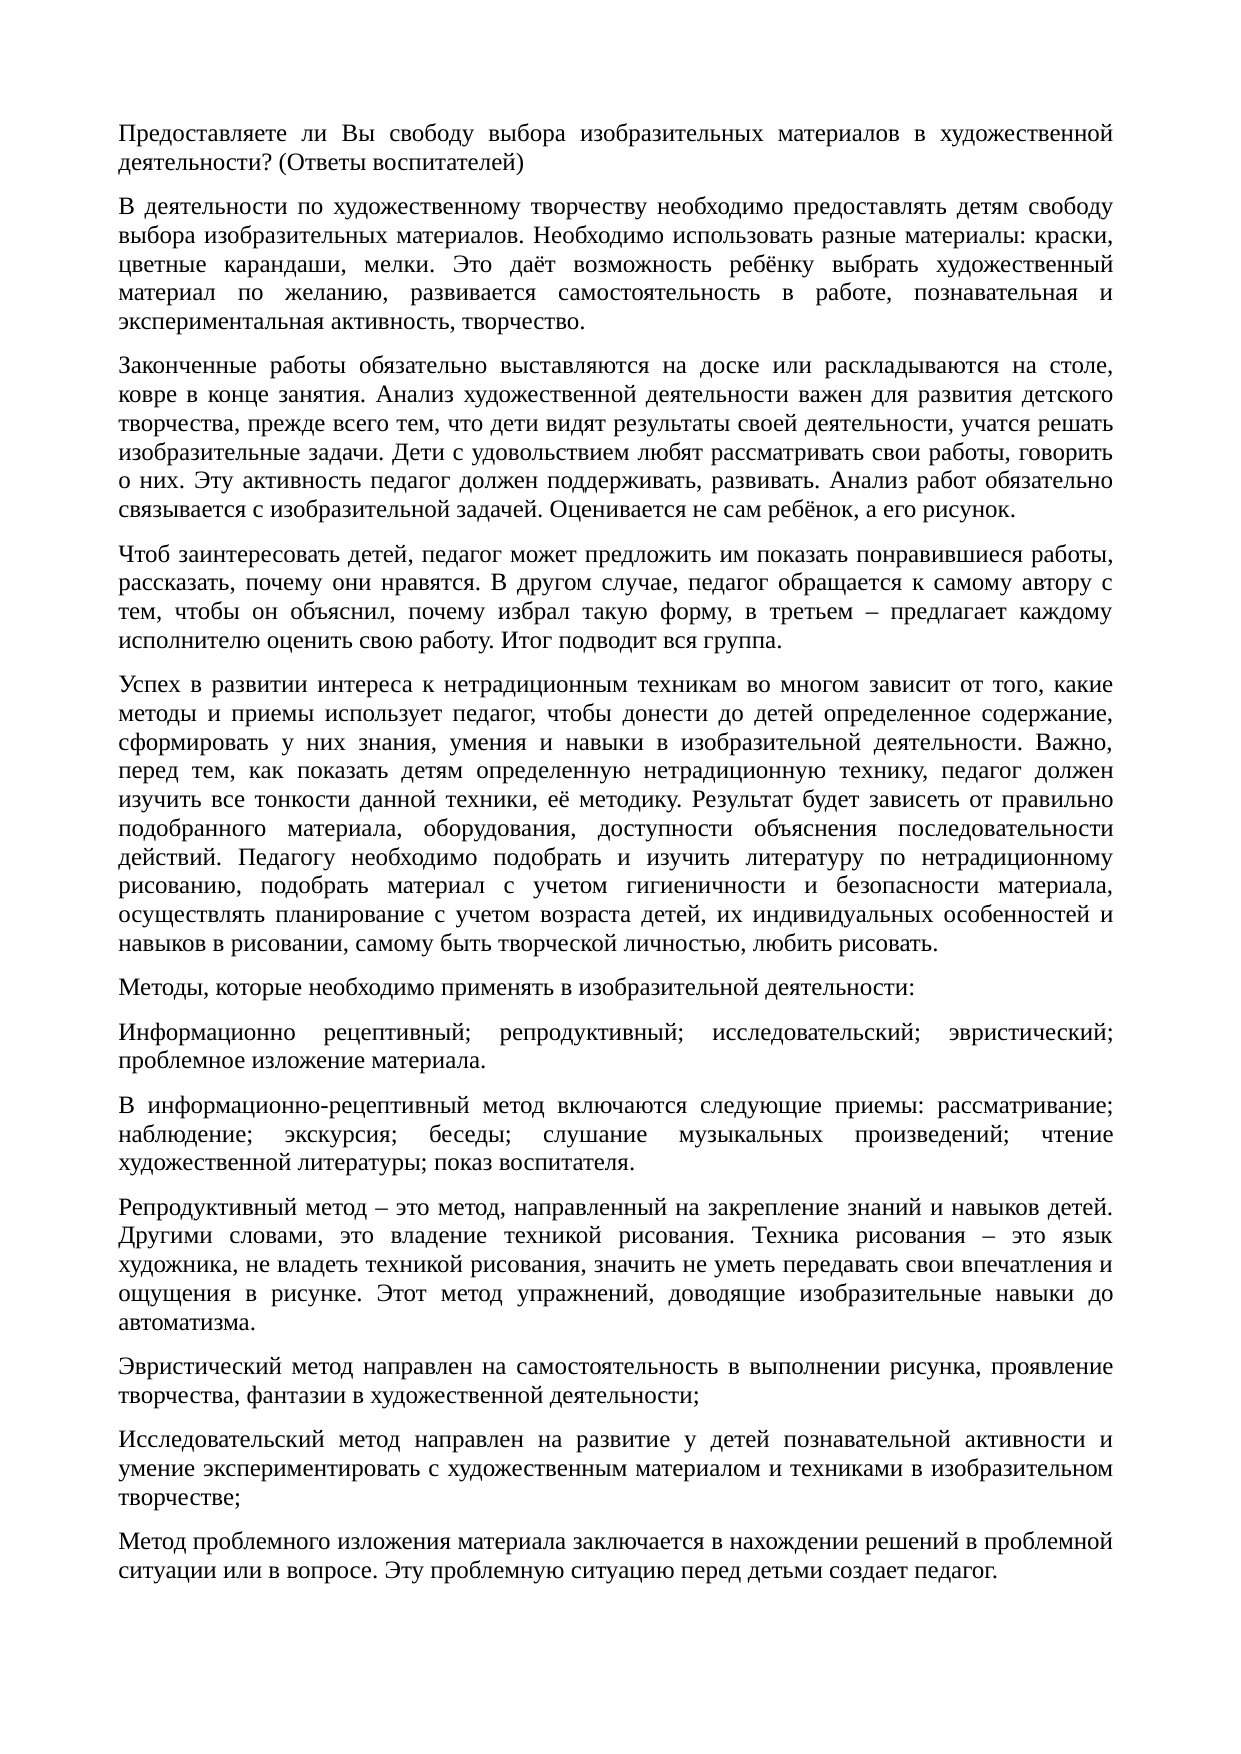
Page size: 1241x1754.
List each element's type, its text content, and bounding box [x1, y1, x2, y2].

text Исследовательский метод направлен на развитие у детей познавательной активности и умение экспериментировать с художественным материалом и техниками в изобразительном творчестве; [118, 1424, 1114, 1511]
text Метод проблемного изложения материала заключается в нахождении решений в проблемной ситуации или в вопросе. Эту проблемную ситуацию перед детьми создает педагог. [118, 1526, 1114, 1584]
text Информационно рецептивный; репродуктивный; исследовательский; эвристический; проблемное изложение материала. [118, 1017, 1114, 1074]
text В информационно-рецептивный метод включаются следующие приемы: рассматривание; наблюдение; экскурсия; беседы; слушание музыкальных произведений; чтение художественной литературы; показ воспитателя. [118, 1090, 1114, 1176]
text Репродуктивный метод – это метод, направленный на закрепление знаний и навыков детей. Другими словами, это владение техникой рисования. Техника рисования – это язык художника, не владеть техникой рисования, значить не уметь передавать свои впечатления и ощущения в рисунке. Этот метод упражнений, доводящие изобразительные навыки до автоматизма. [118, 1192, 1114, 1336]
text Методы, которые необходимо применять в изобразительной деятельности: [118, 972, 1114, 1001]
text Чтоб заинтересовать детей, педагог может предложить им показать понравившиеся работы, рассказать, почему они нравятся. В другом случае, педагог обращается к самому автору с тем, чтобы он объяснил, почему избрал такую форму, в третьем – предлагает каждому исполнителю оценить свою работу. Итог подводит вся группа. [118, 539, 1114, 654]
text В деятельности по художественному творчеству необходимо предоставлять детям свободу выбора изобразительных материалов. Необходимо использовать разные материалы: краски, цветные карандаши, мелки. Это даёт возможность ребёнку выбрать художественный материал по желанию, развивается самостоятельность в работе, познавательная и экспериментальная активность, творчество. [118, 191, 1114, 335]
text Успех в развитии интереса к нетрадиционным техникам во многом зависит от того, какие методы и приемы использует педагог, чтобы донести до детей определенное содержание, сформировать у них знания, умения и навыки в изобразительной деятельности. Важно, перед тем, как показать детям определенную нетрадиционную технику, педагог должен изучить все тонкости данной техники, её методику. Результат будет зависеть от правильно подобранного материала, оборудования, доступности объяснения последовательности действий. Педагогу необходимо подобрать и изучить литературу по нетрадиционному рисованию, подобрать материал с учетом гигиеничности и безопасности материала, осуществлять планирование с учетом возраста детей, их индивидуальных особенностей и навыков в рисовании, самому быть творческой личностью, любить рисовать. [118, 669, 1114, 957]
text Законченные работы обязательно выставляются на доске или раскладываются на столе, ковре в конце занятия. Анализ художественной деятельности важен для развития детского творчества, прежде всего тем, что дети видят результаты своей деятельности, учатся решать изобразительные задачи. Дети с удовольствием любят рассматривать свои работы, говорить о них. Эту активность педагог должен поддерживать, развивать. Анализ работ обязательно связывается с изобразительной задачей. Оценивается не сам ребёнок, а его рисунок. [118, 351, 1114, 523]
text Предоставляете ли Вы свободу выбора изобразительных материалов в художественной деятельности? (Ответы воспитателей) [118, 118, 1114, 176]
text Эвристический метод направлен на самостоятельность в выполнении рисунка, проявление творчества, фантазии в художественной деятельности; [118, 1351, 1114, 1409]
